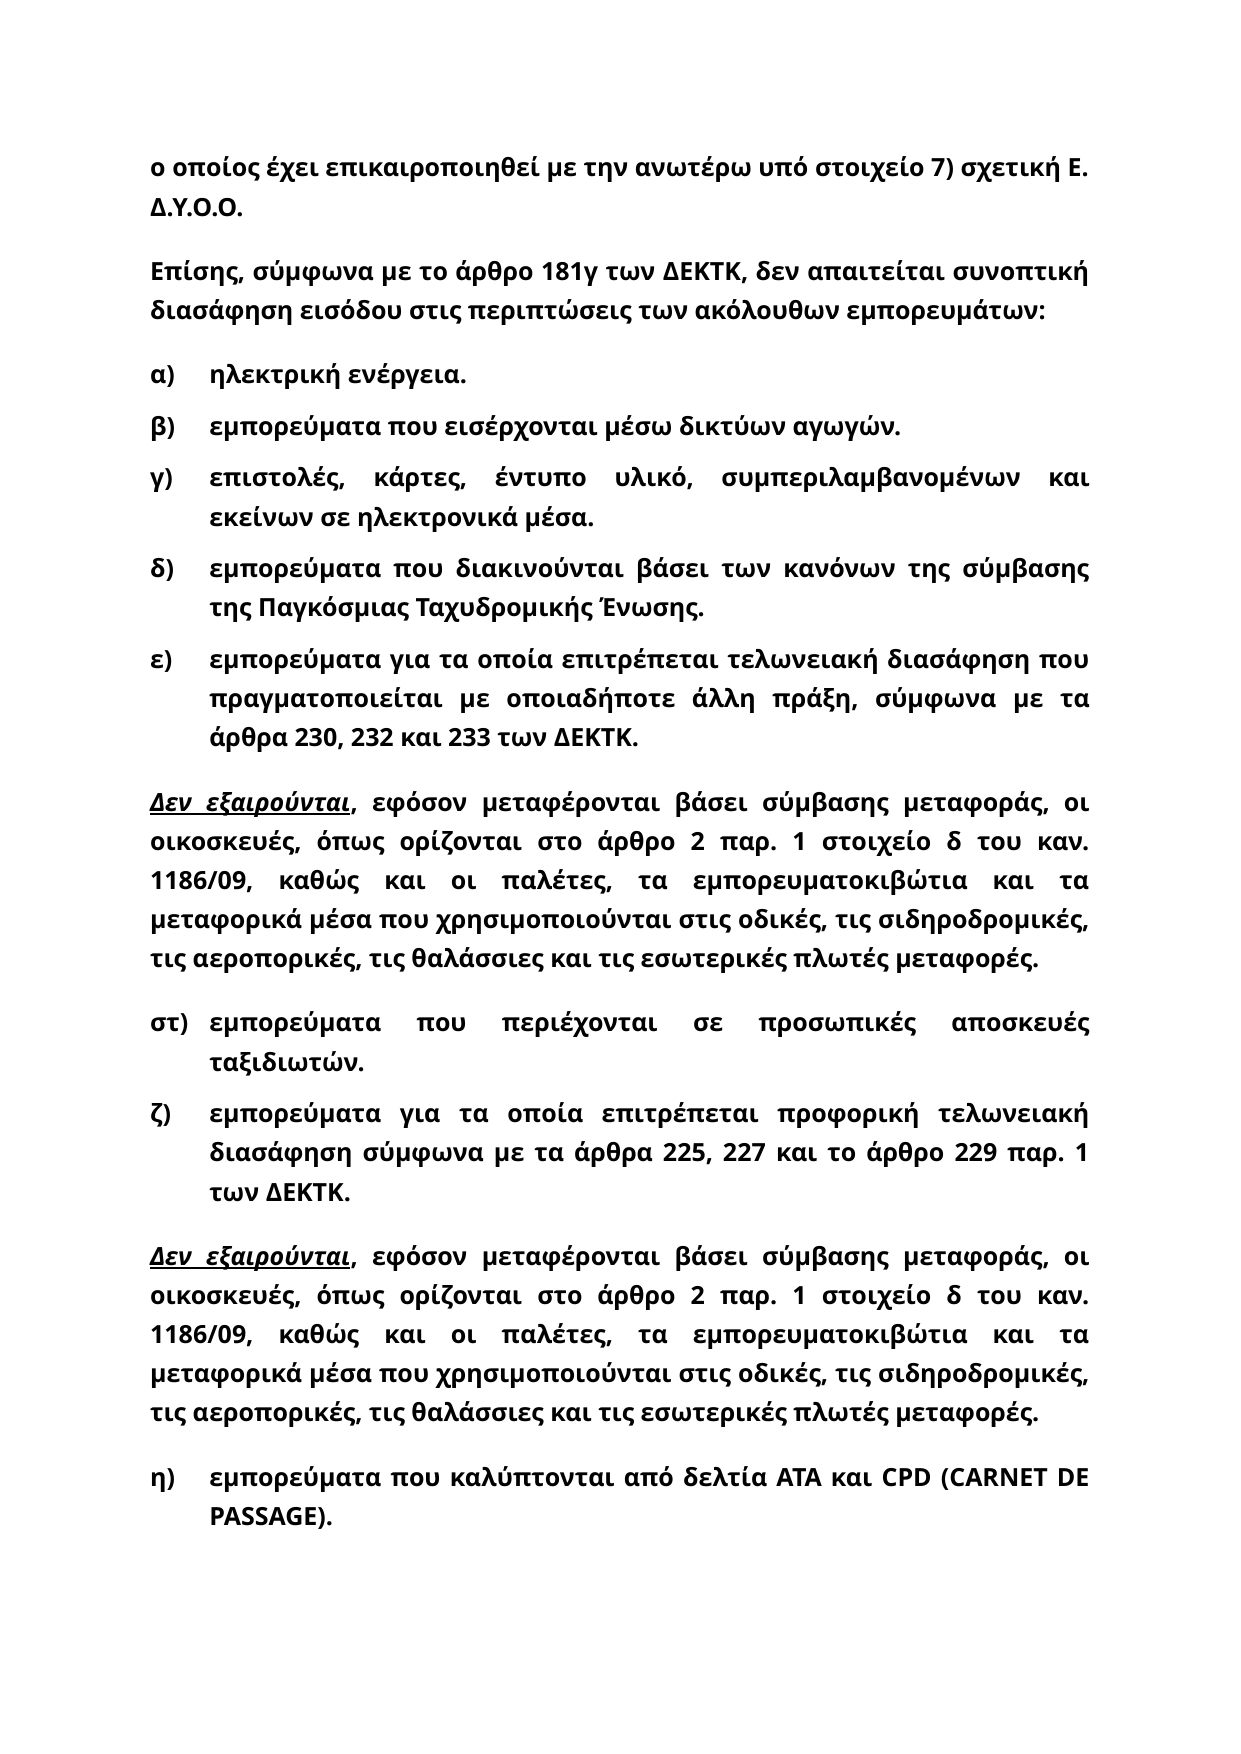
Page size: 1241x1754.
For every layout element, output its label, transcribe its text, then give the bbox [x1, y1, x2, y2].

list ε) εμπορεύματα για τα οποία επιτρέπεται τελωνειακή διασάφηση που πραγματοποιείται με οποιαδήποτε άλλη πράξη, σύμφωνα με τα άρθρα 230, 232 και 233 των ΔΕΚΤΚ. [150, 642, 1090, 754]
list α) ηλεκτρική ενέργεια. [150, 357, 1090, 391]
text ο οποίος έχει επικαιροποιηθεί με την ανωτέρω υπό στοιχείο 7) σχετική Ε. Δ.Υ.Ο.Ο. [150, 150, 1090, 223]
list στ) εμπορεύματα που περιέχονται σε προσωπικές αποσκευές ταξιδιωτών. [150, 1005, 1090, 1078]
list β) εμπορεύματα που εισέρχονται μέσω δικτύων αγωγών. [150, 408, 1090, 442]
list η) εμπορεύματα που καλύπτονται από δελτία ΑΤΑ και CPD (CARNET DE PASSAGE). [150, 1459, 1090, 1532]
text Δεν εξαιρούνται, εφόσον μεταφέρονται βάσει σύμβασης μεταφοράς, οι οικοσκευές, όπως ορίζονται στο άρθρο 2 παρ. 1 στοιχείο δ του καν. 1186/09, καθώς και οι παλέτες, τα εμπορευματοκιβώτια και τα μεταφορικά μέσα που χρησιμοποιούνται στις οδικές, τις σιδηροδρομικές, τις αεροπορικές, τις θαλάσσιες και τις εσωτερικές πλωτές μεταφορές. [150, 784, 1090, 975]
list γ) επιστολές, κάρτες, έντυπο υλικό, συμπεριλαμβανομένων και εκείνων σε ηλεκτρονικά μέσα. [150, 460, 1090, 533]
text Δεν εξαιρούνται, εφόσον μεταφέρονται βάσει σύμβασης μεταφοράς, οι οικοσκευές, όπως ορίζονται στο άρθρο 2 παρ. 1 στοιχείο δ του καν. 1186/09, καθώς και οι παλέτες, τα εμπορευματοκιβώτια και τα μεταφορικά μέσα που χρησιμοποιούνται στις οδικές, τις σιδηροδρομικές, τις αεροπορικές, τις θαλάσσιες και τις εσωτερικές πλωτές μεταφορές. [150, 1238, 1090, 1429]
list ζ) εμπορεύματα για τα οποία επιτρέπεται προφορική τελωνειακή διασάφηση σύμφωνα με τα άρθρα 225, 227 και το άρθρο 229 παρ. 1 των ΔΕΚΤΚ. [150, 1096, 1090, 1208]
text Επίσης, σύμφωνα με το άρθρο 181γ των ΔΕΚΤΚ, δεν απαιτείται συνοπτική διασάφηση εισόδου στις περιπτώσεις των ακόλουθων εμπορευμάτων: [150, 253, 1090, 327]
list δ) εμπορεύματα που διακινούνται βάσει των κανόνων της σύμβασης της Παγκόσμιας Ταχυδρομικής Ένωσης. [150, 551, 1090, 624]
